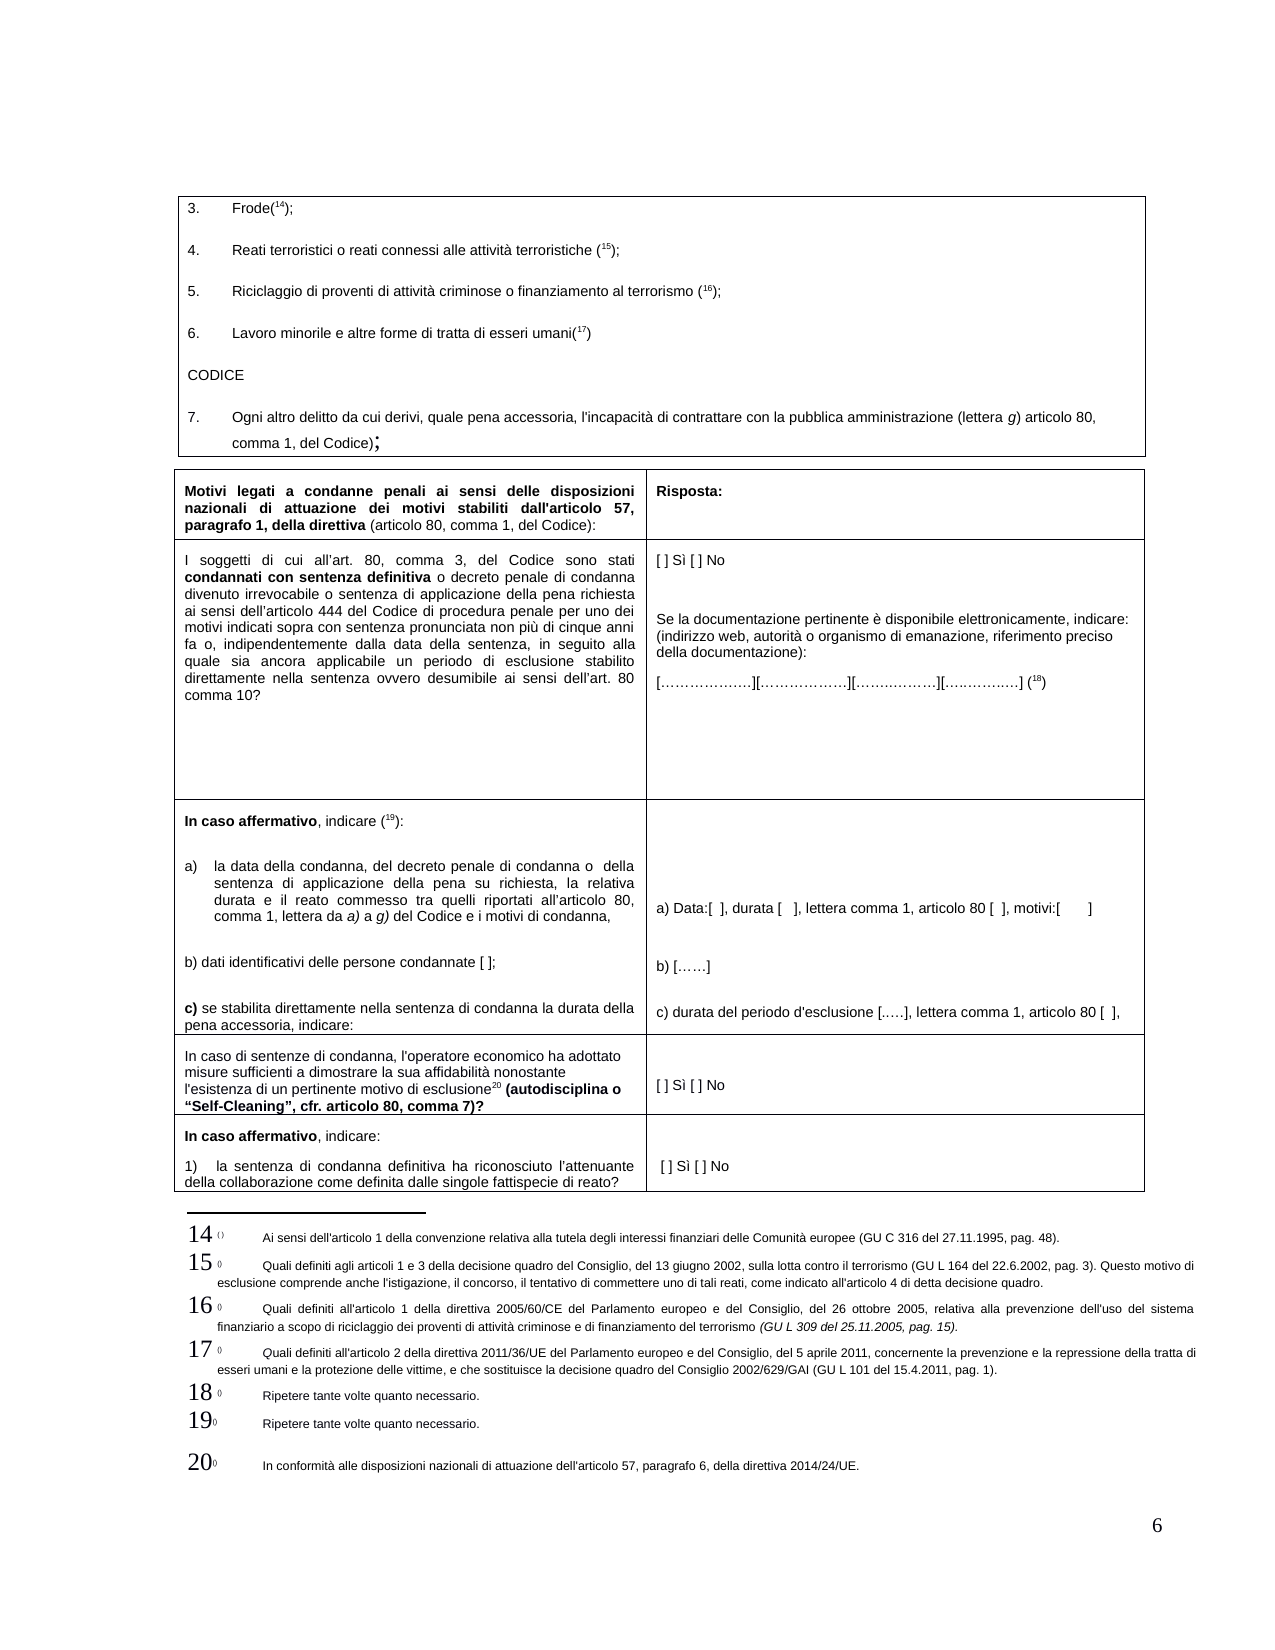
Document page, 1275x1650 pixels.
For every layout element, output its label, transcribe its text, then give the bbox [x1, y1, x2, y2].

table_header Risposta: [647, 470, 1144, 538]
list ( ) Ai sensi dell'articolo 1 della convenzione relativa alla tutela degli interessi finanziari delle Comunità europee (GU C 316 del 27.11.1995, pag. 48). [187, 1219, 1197, 1247]
list () Quali definiti agli articoli 1 e 3 della decisione quadro del Consiglio, del 13 giugno 2002, sulla lotta contro il terrorismo (GU L 164 del 22.6.2002, pag. 3). Questo motivo di esclusione comprende anche l'istigazione, il concorso, il tentativo di commettere uno di tali reati, come indicato all'articolo 4 di detta decisione quadro. [187, 1247, 1197, 1291]
table_cell a) Data:[ ], durata [ ], lettera comma 1, articolo 80 [ ], motivi:[ ] b) [……] c) durata del periodo d'esclusione [..…], lettera comma 1, articolo 80 [ ], [647, 800, 1144, 1034]
list Riciclaggio di proventi di attività criminose o finanziamento al terrorismo (); [179, 280, 1145, 300]
list () Quali definiti all'articolo 1 della direttiva 2005/60/CE del Parlamento europeo e del Consiglio, del 26 ottobre 2005, relativa alla prevenzione dell'uso del sistema finanziario a scopo di riciclaggio dei proventi di attività criminose e di finanziamento del terrorismo (GU L 309 del 25.11.2005, pag. 15). [187, 1291, 1197, 1334]
list () Quali definiti all'articolo 2 della direttiva 2011/36/UE del Parlamento europeo e del Consiglio, del 5 aprile 2011, concernente la prevenzione e la repressione della tratta di esseri umani e la protezione delle vittime, e che sostituisce la decisione quadro del Consiglio 2002/629/GAI (GU L 101 del 15.4.2011, pag. 1). [187, 1334, 1197, 1377]
text CODICE [179, 363, 1145, 383]
table_cell [ ] Sì [ ] No [647, 1035, 1144, 1114]
table_cell [ ] Sì [ ] No [647, 1115, 1144, 1191]
table_cell In caso di sentenze di condanna, l'operatore economico ha adottato misure sufficienti a dimostrare la sua affidabilità nonostante l'esistenza di un pertinente motivo di esclusione (autodisciplina o “Self-Cleaning”, cfr. articolo 80, comma 7)? [175, 1035, 646, 1114]
table_cell [ ] Sì [ ] No Se la documentazione pertinente è disponibile elettronicamente, indicare: (indirizzo web, autorità o organismo di emanazione, riferimento preciso della documentazione): […………….…][………………][……..………][…..……..…] () [647, 540, 1144, 799]
table_cell In caso affermativo, indicare: 1) la sentenza di condanna definitiva ha riconosciuto l’attenuante della collaborazione come definita dalle singole fattispecie di reato? [175, 1115, 646, 1191]
list Lavoro minorile e altre forme di tratta di esseri umani() [179, 322, 1145, 341]
table_cell In caso affermativo, indicare (): la data della condanna, del decreto penale di condanna o della sentenza di applicazione della pena su richiesta, la relativa durata e il reato commesso tra quelli riportati all’articolo 80, comma 1, lettera da a) a g) del Codice e i motivi di condanna, b) dati identificativi delle persone condannate [ ]; c) se stabilita direttamente nella sentenza di condanna la durata della pena accessoria, indicare: [175, 800, 646, 1034]
table_cell I soggetti di cui all’art. 80, comma 3, del Codice sono stati condannati con sentenza definitiva o decreto penale di condanna divenuto irrevocabile o sentenza di applicazione della pena richiesta ai sensi dell’articolo 444 del Codice di procedura penale per uno dei motivi indicati sopra con sentenza pronunciata non più di cinque anni fa o, indipendentemente dalla data della sentenza, in seguito alla quale sia ancora applicabile un periodo di esclusione stabilito direttamente nella sentenza ovvero desumibile ai sensi dell’art. 80 comma 10? [175, 540, 646, 799]
table_header Motivi legati a condanne penali ai sensi delle disposizioni nazionali di attuazione dei motivi stabiliti dall'articolo 57, paragrafo 1, della direttiva (articolo 80, comma 1, del Codice): [175, 470, 646, 538]
list Frode(); [179, 197, 1145, 216]
list Reati terroristici o reati connessi alle attività terroristiche (); [179, 238, 1145, 258]
list Ogni altro delitto da cui derivi, quale pena accessoria, l'incapacità di contrattare con la pubblica amministrazione (lettera g) articolo 80, comma 1, del Codice); [179, 405, 1145, 456]
